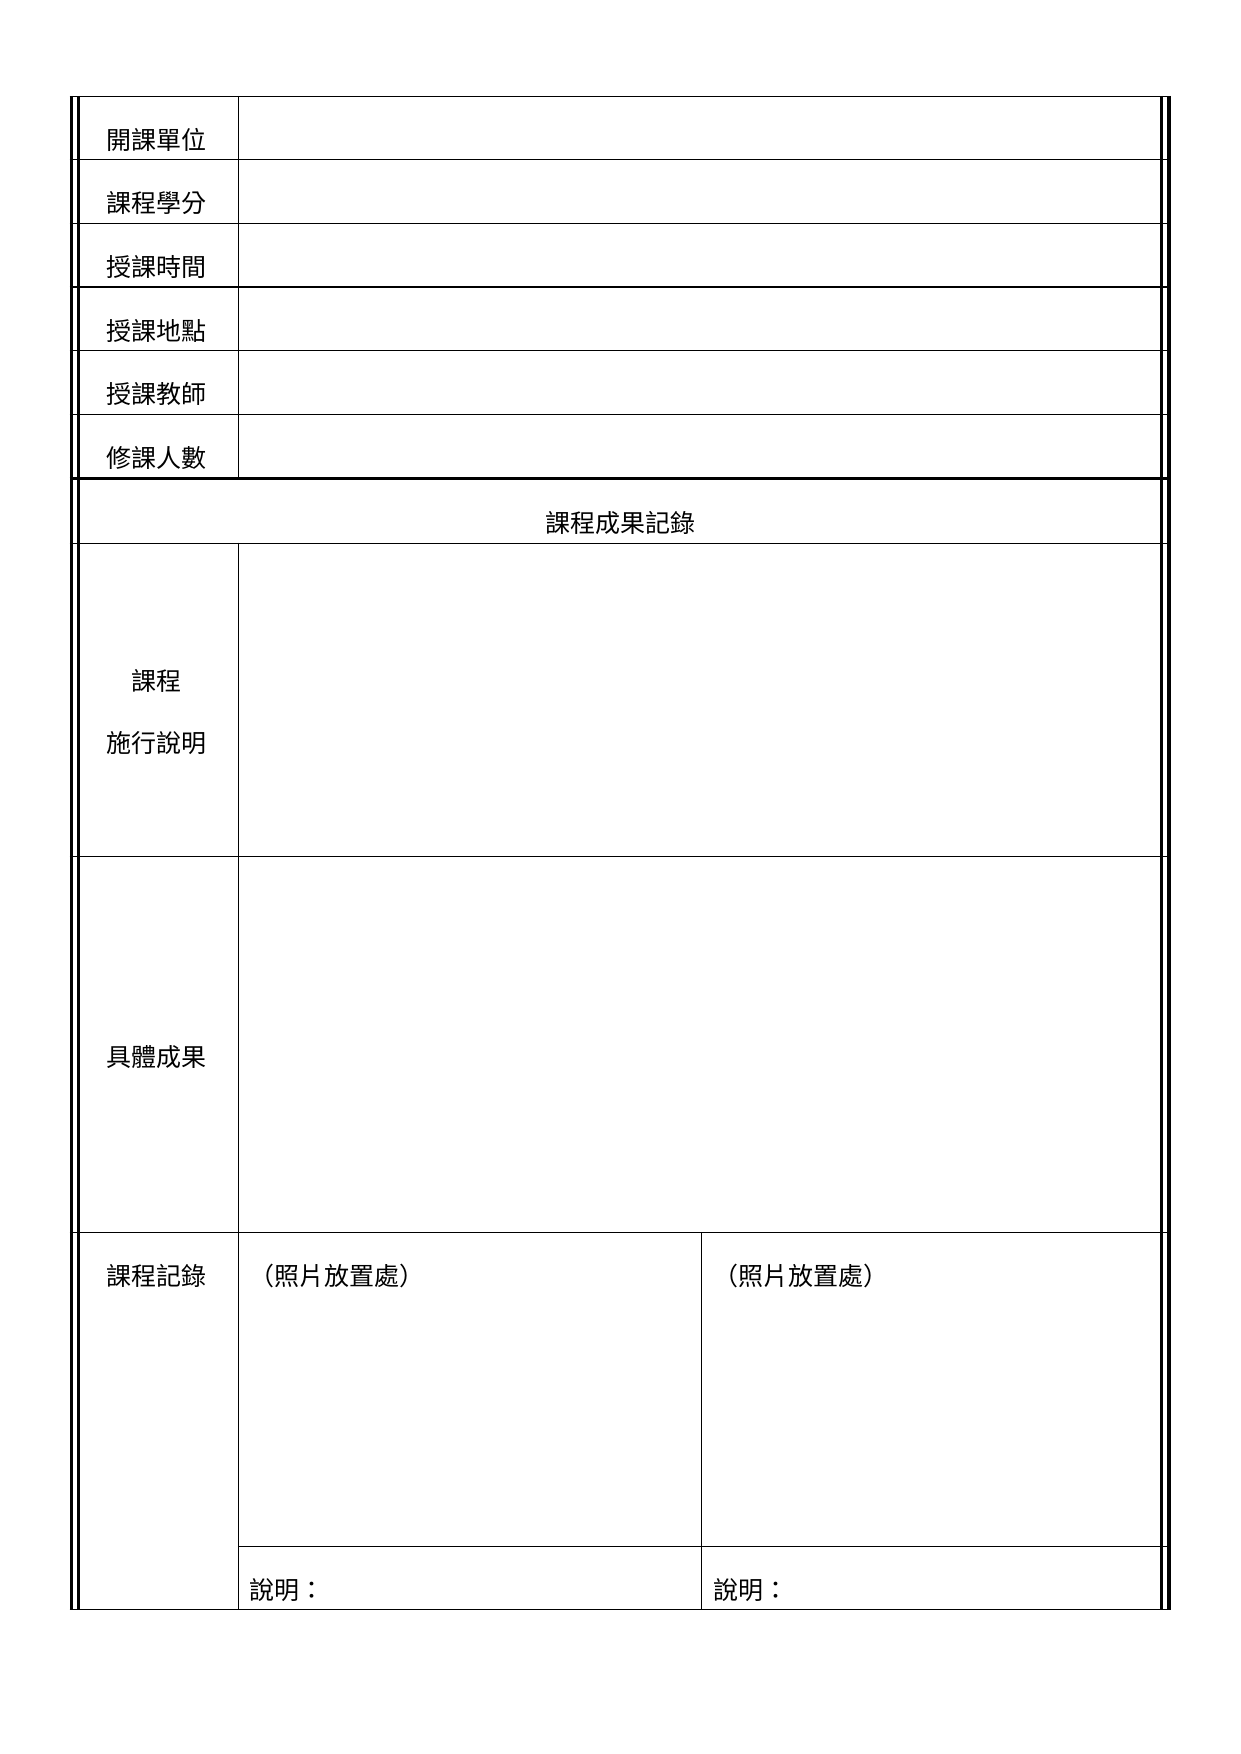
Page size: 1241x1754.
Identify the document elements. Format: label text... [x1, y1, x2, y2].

table_cell [239, 544, 1160, 856]
table_cell 授課教師 [80, 351, 238, 413]
table_cell （照片放置處） [702, 1233, 1160, 1546]
table_cell 說明： [702, 1547, 1160, 1609]
table_cell 授課地點 [80, 288, 238, 350]
table_cell [239, 351, 1160, 413]
table_cell 課程學分 [80, 160, 238, 223]
table_cell [239, 97, 1160, 159]
table_cell 說明： [239, 1547, 701, 1609]
table_cell 修課人數 [80, 415, 238, 477]
table_cell 課程成果記錄 [80, 480, 1160, 543]
table_cell [239, 288, 1160, 350]
table_cell [239, 415, 1160, 477]
table_cell [239, 224, 1160, 286]
table_cell [239, 160, 1160, 223]
table_cell 課程記錄 [80, 1233, 238, 1609]
table_cell 具體成果 [80, 857, 238, 1232]
table_cell 授課時間 [80, 224, 238, 286]
table_cell [239, 857, 1160, 1232]
table_cell 課程 施行說明 [80, 544, 238, 856]
table_cell （照片放置處） [239, 1233, 701, 1546]
table_cell 開課單位 [80, 97, 238, 159]
